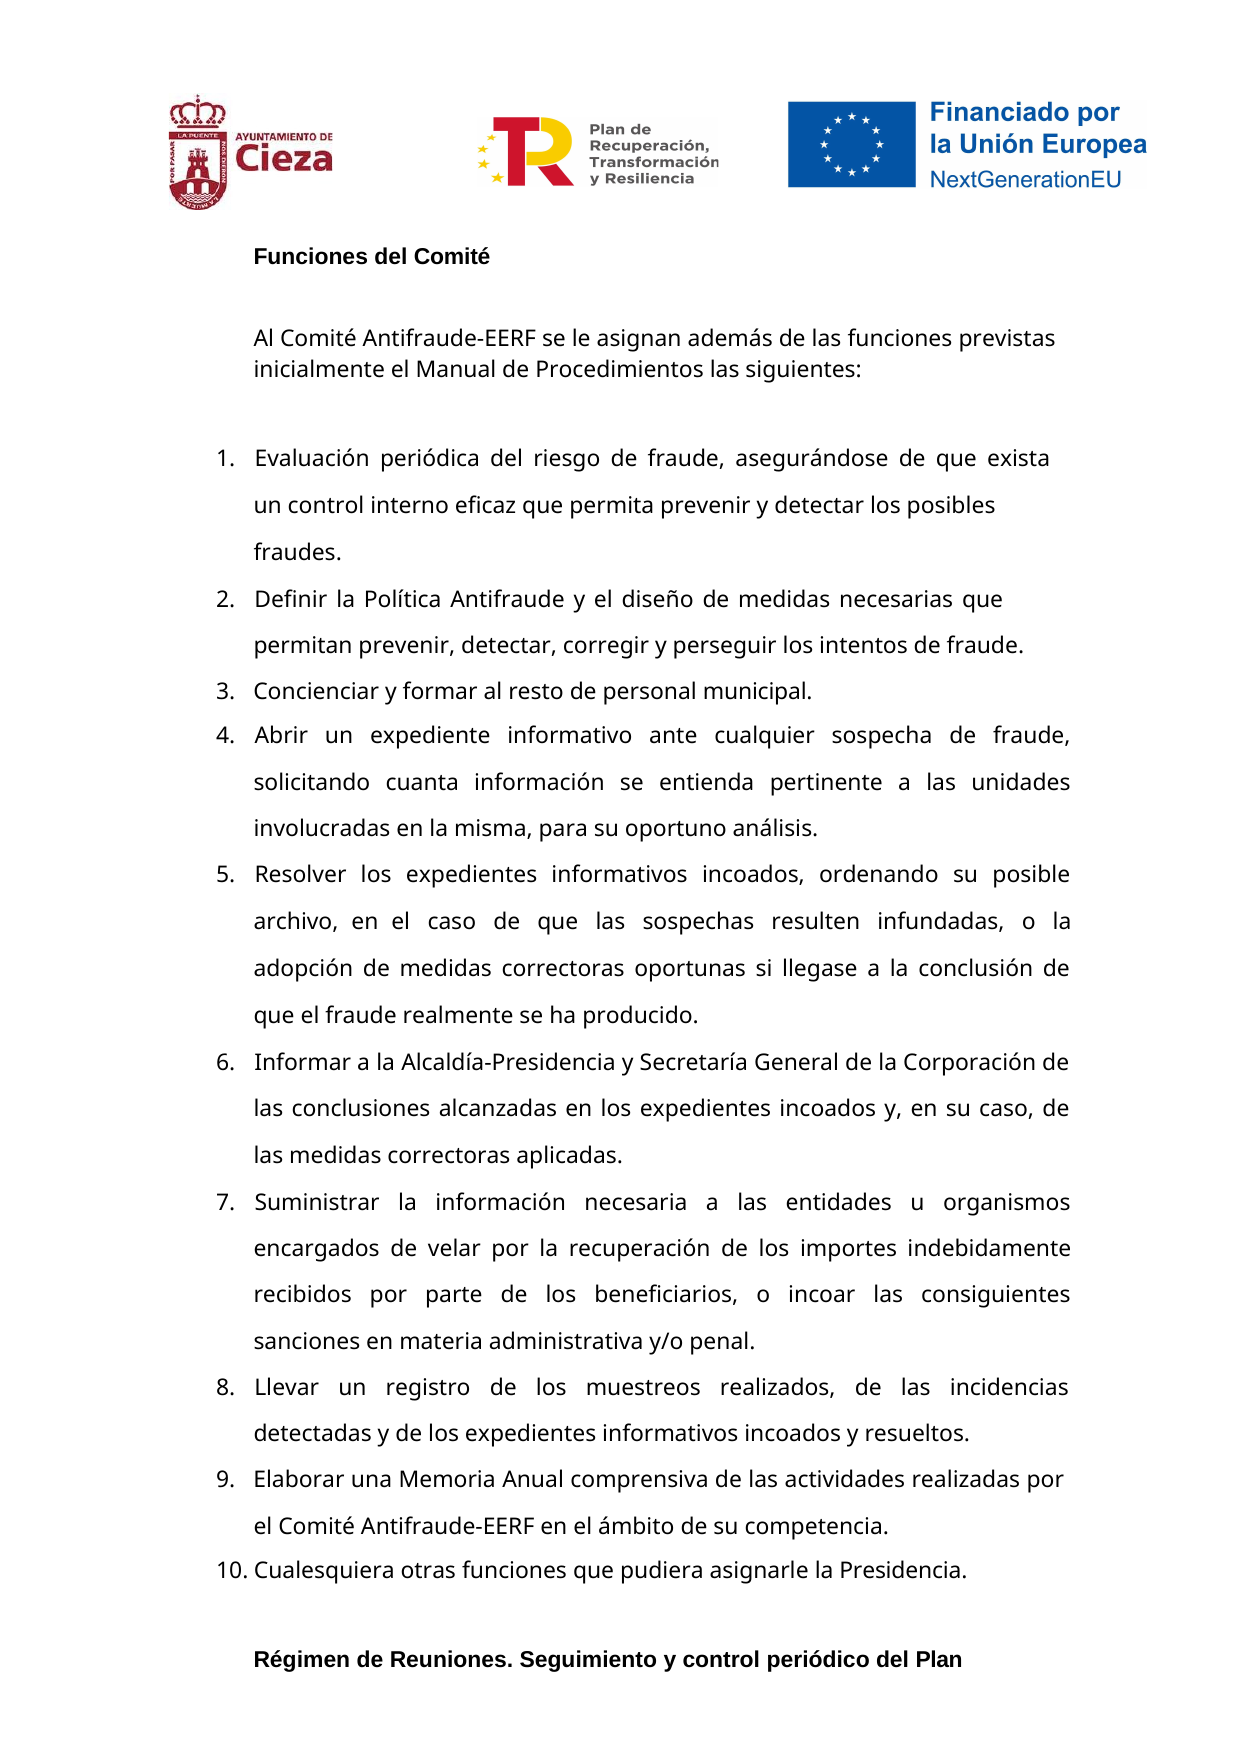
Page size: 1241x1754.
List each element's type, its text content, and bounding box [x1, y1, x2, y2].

list Definir la Política Antifraude y el diseño de medidas necesarias que permitan prevenir, detectar, corregir y perseguir los intentos de fraude. [216, 583, 1071, 660]
list Evaluación periódica del riesgo de fraude, asegurándose de que exista un control interno eficaz que permita prevenir y detectar los posibles fraudes. [216, 442, 1071, 567]
subtitle Régimen de Reuniones. Seguimiento y control periódico del Plan [253, 1646, 1159, 1672]
list Resolver los expedientes informativos incoados, ordenando su posible archivo, en el caso de que las sospechas resulten infundadas, o la adopción de medidas correctoras oportunas si llegase a la conclusión de que el fraude realmente se ha producido. [216, 858, 1071, 1030]
picture [477, 117, 719, 187]
list Llevar un registro de los muestreos realizados, de las incidencias detectadas y de los expedientes informativos incoados y resueltos. [216, 1371, 1070, 1448]
list Elaborar una Memoria Anual comprensiva de las actividades realizadas por el Comité Antifraude-EERF en el ámbito de su competencia. [216, 1463, 1065, 1541]
list Suministrar la información necesaria a las entidades u organismos encargados de velar por la recuperación de los importes indebidamente recibidos por parte de los beneficiarios, o incoar las consiguientes sanciones en materia administrativa y/o penal. [216, 1186, 1072, 1356]
list Abrir un expediente informativo ante cualquier sospecha de fraude, solicitando cuanta información se entienda pertinente a las unidades involucradas en la misma, para su oportuno análisis. [216, 719, 1071, 843]
picture [168, 93, 333, 210]
list Cualesquiera otras funciones que pudiera asignarle la Presidencia. [216, 1557, 1159, 1583]
picture [786, 100, 1148, 189]
subtitle Funciones del Comité [253, 243, 1159, 269]
list Informar a la Alcaldía-Presidencia y Secretaría General de la Corporación de las conclusiones alcanzadas en los expedientes incoados y, en su caso, de las medidas correctoras aplicadas. [216, 1046, 1071, 1170]
text Al Comité Antifraude-EERF se le asignan además de las funciones previstas inicialmente el Manual de Procedimientos las siguientes: [253, 322, 1071, 384]
list Concienciar y formar al resto de personal municipal. [216, 675, 1159, 707]
